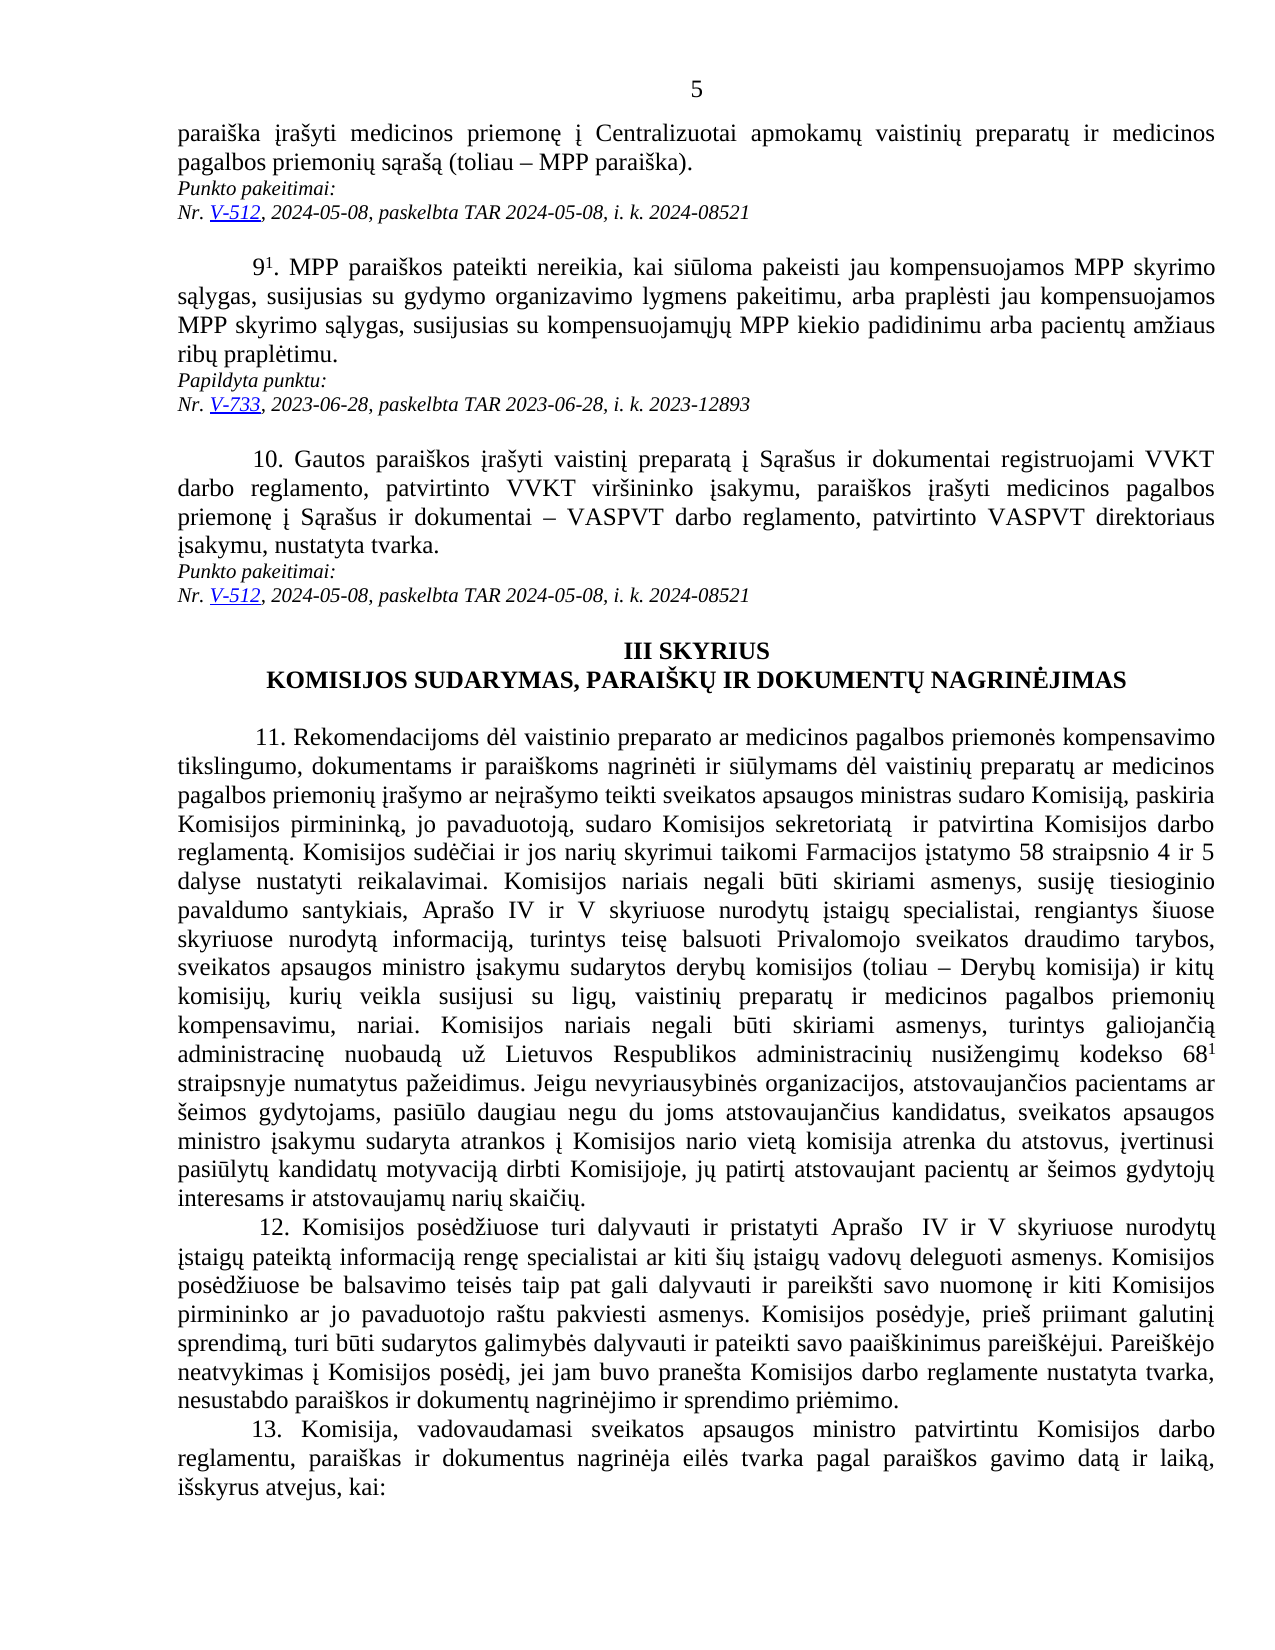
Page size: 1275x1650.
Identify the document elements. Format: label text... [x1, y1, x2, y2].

text 10. Gautos paraiškos įrašyti vaistinį preparatą į Sąrašus ir dokumentai registruojami VVKT darbo reglamento, patvirtinto VVKT viršininko įsakymu, paraiškos įrašyti medicinos pagalbos priemonę į Sąrašus ir dokumentai – VASPVT darbo reglamento, patvirtinto VASPVT direktoriaus įsakymu, nustatyta tvarka. [177, 444, 1216, 559]
text Nr. V-512, 2024-05-08, paskelbta TAR 2024-05-08, i. k. 2024-08521 [177, 583, 1216, 607]
text 91. MPP paraiškos pateikti nereikia, kai siūloma pakeisti jau kompensuojamos MPP skyrimo sąlygas, susijusias su gydymo organizavimo lygmens pakeitimu, arba praplėsti jau kompensuojamos MPP skyrimo sąlygas, susijusias su kompensuojamųjų MPP kiekio padidinimu arba pacientų amžiaus ribų praplėtimu. [177, 252, 1216, 367]
text III SKYRIUS [177, 636, 1216, 665]
text 13. Komisija, vadovaudamasi sveikatos apsaugos ministro patvirtintu Komisijos darbo reglamentu, paraiškas ir dokumentus nagrinėja eilės tvarka pagal paraiškos gavimo datą ir laiką, išskyrus atvejus, kai: [177, 1414, 1216, 1500]
text 12. Komisijos posėdžiuose turi dalyvauti ir pristatyti Aprašo IV ir V skyriuose nurodytų įstaigų pateiktą informaciją rengę specialistai ar kiti šių įstaigų vadovų deleguoti asmenys. Komisijos posėdžiuose be balsavimo teisės taip pat gali dalyvauti ir pareikšti savo nuomonę ir kiti Komisijos pirmininko ar jo pavaduotojo raštu pakviesti asmenys. Komisijos posėdyje, prieš priimant galutinį sprendimą, turi būti sudarytos galimybės dalyvauti ir pateikti savo paaiškinimus pareiškėjui. Pareiškėjo neatvykimas į Komisijos posėdį, jei jam buvo pranešta Komisijos darbo reglamente nustatyta tvarka, nesustabdo paraiškos ir dokumentų nagrinėjimo ir sprendimo priėmimo. [177, 1212, 1216, 1414]
text Punkto pakeitimai: [177, 559, 1216, 583]
text Nr. V-733, 2023-06-28, paskelbta TAR 2023-06-28, i. k. 2023-12893 [177, 392, 1216, 416]
text KOMISIJOS SUDARYMAS, PARAIŠKŲ IR DOKUMENTŲ NAGRINĖJIMAS [177, 665, 1216, 694]
text paraiška įrašyti medicinos priemonę į Centralizuotai apmokamų vaistinių preparatų ir medicinos pagalbos priemonių sąrašą (toliau – MPP paraiška). [177, 118, 1216, 176]
text Nr. V-512, 2024-05-08, paskelbta TAR 2024-05-08, i. k. 2024-08521 [177, 200, 1216, 224]
text 11. Rekomendacijoms dėl vaistinio preparato ar medicinos pagalbos priemonės kompensavimo tikslingumo, dokumentams ir paraiškoms nagrinėti ir siūlymams dėl vaistinių preparatų ar medicinos pagalbos priemonių įrašymo ar neįrašymo teikti sveikatos apsaugos ministras sudaro Komisiją, paskiria Komisijos pirmininką, jo pavaduotoją, sudaro Komisijos sekretoriatą ir patvirtina Komisijos darbo reglamentą. Komisijos sudėčiai ir jos narių skyrimui taikomi Farmacijos įstatymo 58 straipsnio 4 ir 5 dalyse nustatyti reikalavimai. Komisijos nariais negali būti skiriami asmenys, susiję tiesioginio pavaldumo santykiais, Aprašo IV ir V skyriuose nurodytų įstaigų specialistai, rengiantys šiuose skyriuose nurodytą informaciją, turintys teisę balsuoti Privalomojo sveikatos draudimo tarybos, sveikatos apsaugos ministro įsakymu sudarytos derybų komisijos (toliau – Derybų komisija) ir kitų komisijų, kurių veikla susijusi su ligų, vaistinių preparatų ir medicinos pagalbos priemonių kompensavimu, nariai. Komisijos nariais negali būti skiriami asmenys, turintys galiojančią administracinę nuobaudą už Lietuvos Respublikos administracinių nusižengimų kodekso 681 straipsnyje numatytus pažeidimus. Jeigu nevyriausybinės organizacijos, atstovaujančios pacientams ar šeimos gydytojams, pasiūlo daugiau negu du joms atstovaujančius kandidatus, sveikatos apsaugos ministro įsakymu sudaryta atrankos į Komisijos nario vietą komisija atrenka du atstovus, įvertinusi pasiūlytų kandidatų motyvaciją dirbti Komisijoje, jų patirtį atstovaujant pacientų ar šeimos gydytojų interesams ir atstovaujamų narių skaičių. [177, 722, 1216, 1212]
text Punkto pakeitimai: [177, 176, 1216, 200]
text Papildyta punktu: [177, 367, 1216, 392]
